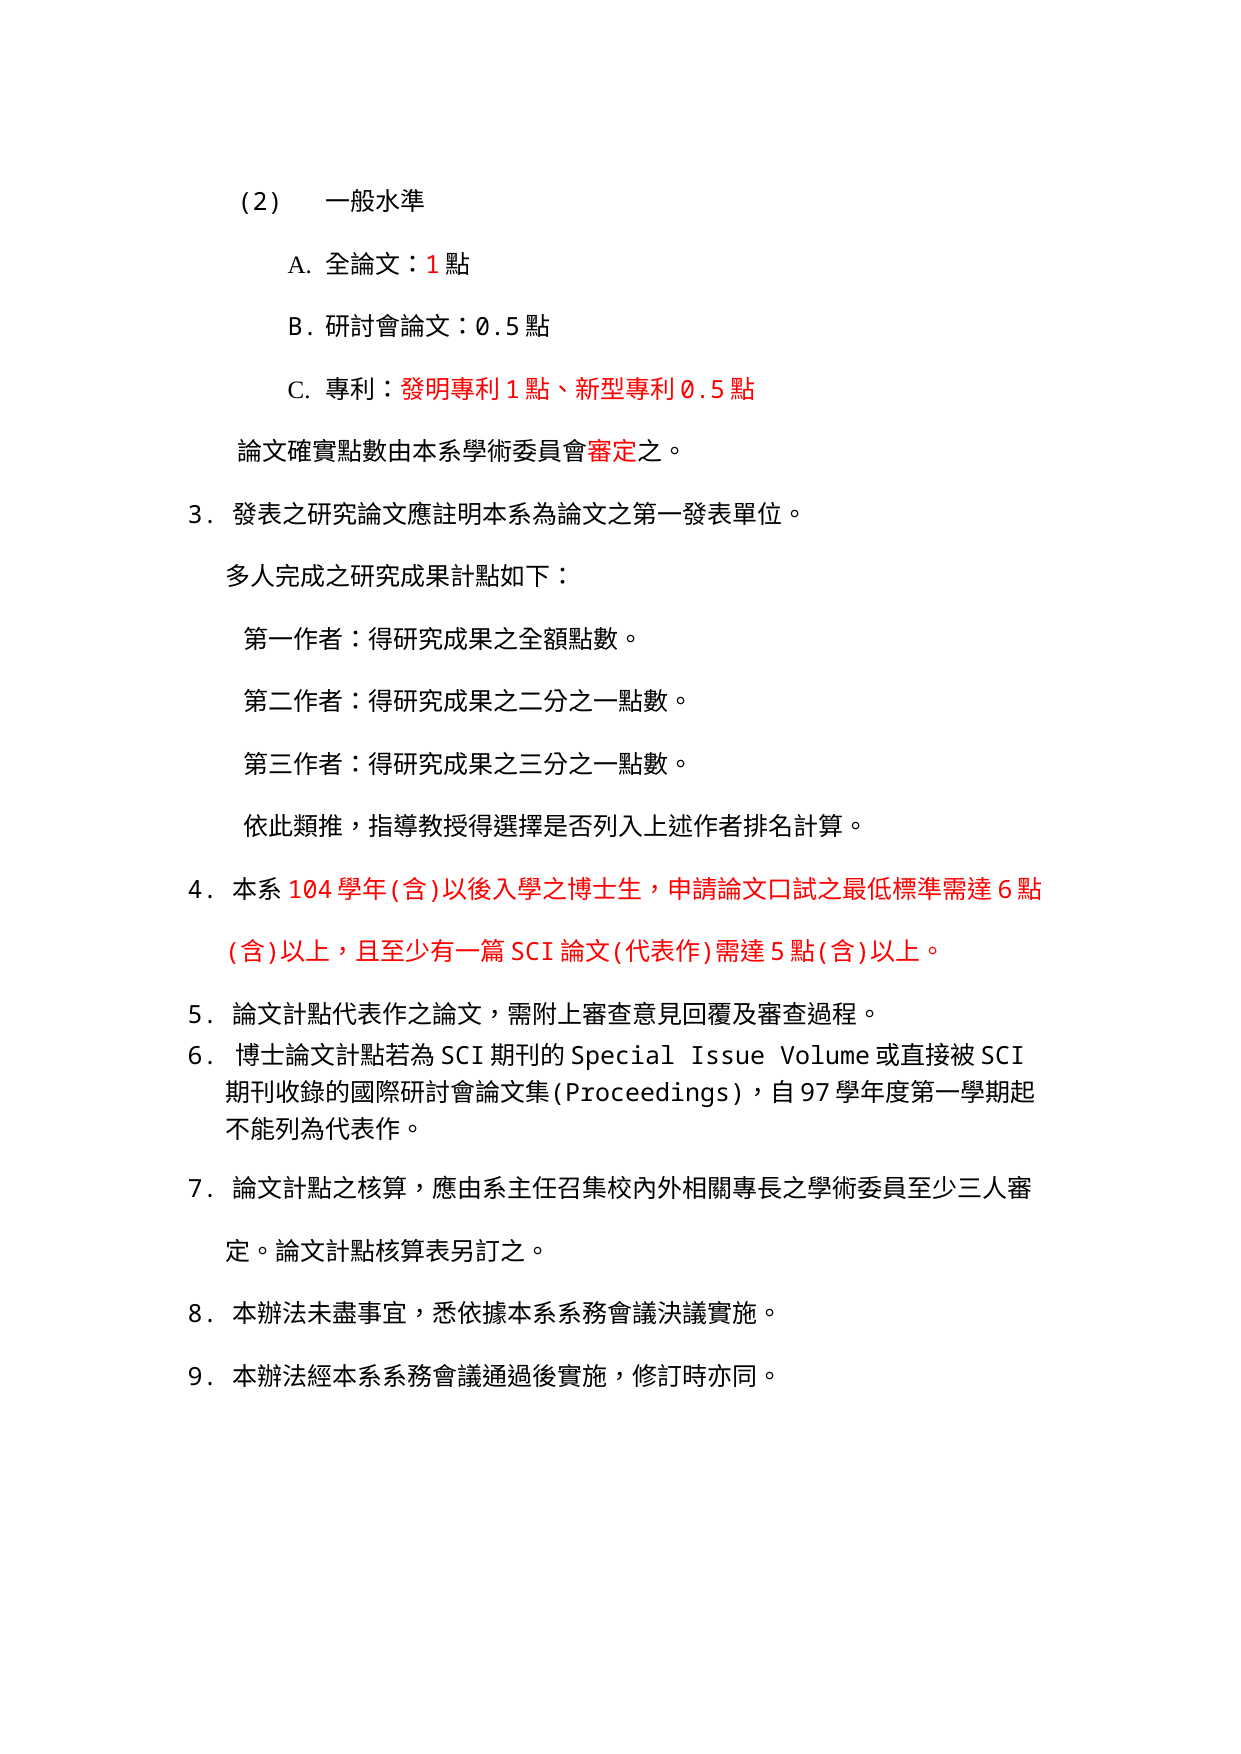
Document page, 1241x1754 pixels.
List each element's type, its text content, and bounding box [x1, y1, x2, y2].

text 6. 博士論文計點若為SCI期刊的Special Issue Volume或直接被SCI期刊收錄的國際研討會論文集(Proceedings)，自97學年度第一學期起不能列為代表作。 [187, 1033, 1053, 1145]
text 多人完成之研究成果計點如下： [187, 533, 1053, 596]
text 3. 發表之研究論文應註明本系為論文之第一發表單位。 [187, 471, 1053, 533]
text 第三作者：得研究成果之三分之一點數。 [244, 721, 1053, 783]
text 第一作者：得研究成果之全額點數。 [244, 596, 1053, 658]
list 一般水準 [237, 158, 1053, 221]
text 依此類推，指導教授得選擇是否列入上述作者排名計算。 [244, 783, 1053, 846]
list 研討會論文：0.5點 [287, 283, 1053, 346]
text 5. 論文計點代表作之論文，需附上審查意見回覆及審查過程。 [187, 971, 1053, 1033]
text 第二作者：得研究成果之二分之一點數。 [244, 658, 1053, 721]
text 7. 論文計點之核算，應由系主任召集校內外相關專長之學術委員至少三人審定。論文計點核算表另訂之。 [187, 1145, 1053, 1270]
text 4. 本系104學年(含)以後入學之博士生，申請論文口試之最低標準需達6點(含)以上，且至少有一篇SCI論文(代表作)需達5點(含)以上。 [187, 846, 1053, 971]
list 專利：發明專利1點、新型專利0.5點 [287, 346, 1053, 408]
text 論文確實點數由本系學術委員會審定之。 [187, 408, 1053, 471]
text 9. 本辦法經本系系務會議通過後實施，修訂時亦同。 [187, 1333, 1053, 1395]
list 全論文：1點 [287, 221, 1053, 283]
text 8. 本辦法未盡事宜，悉依據本系系務會議決議實施。 [187, 1270, 1053, 1333]
